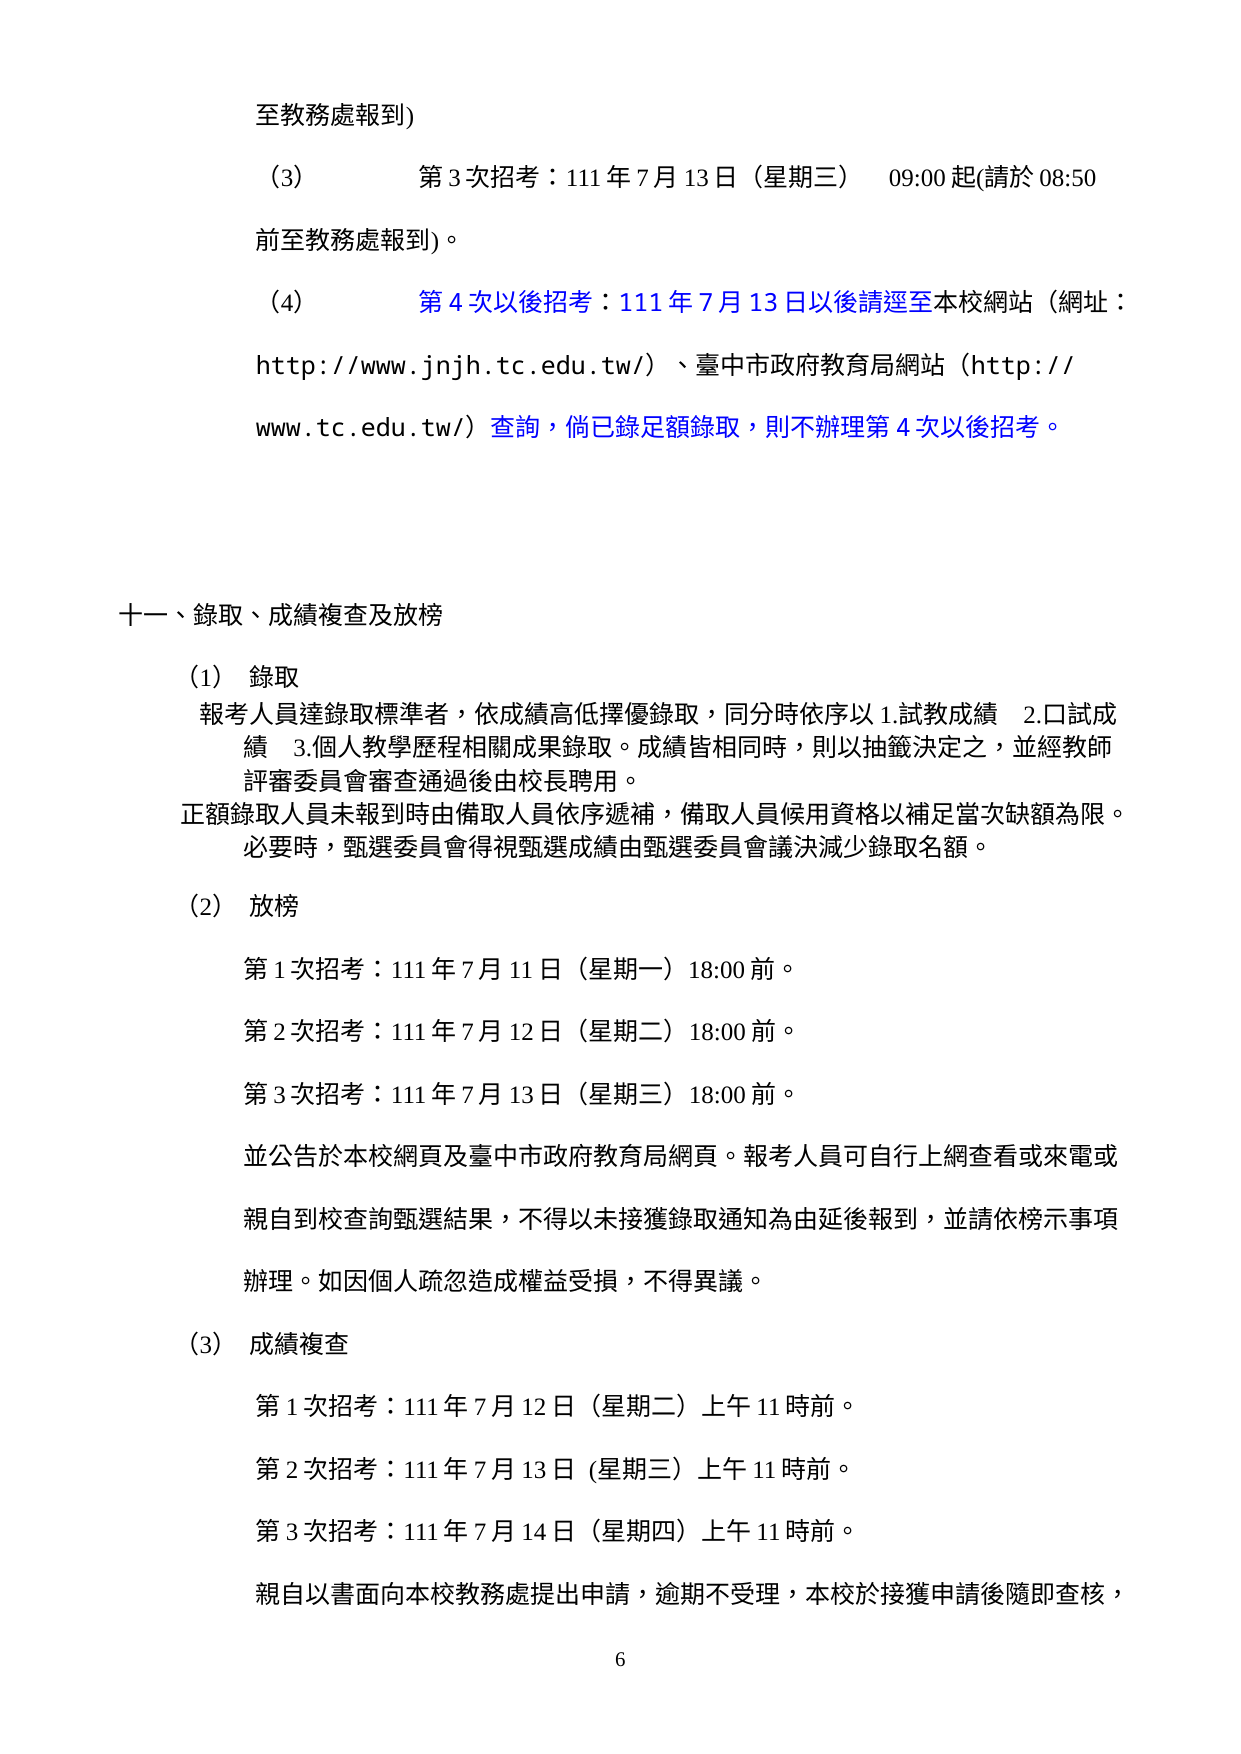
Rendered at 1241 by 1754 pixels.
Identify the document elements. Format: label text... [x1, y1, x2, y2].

text 十一、錄取、成績複查及放榜 [118, 572, 1122, 634]
text 第3次招考：111年7月13日（星期三）18:00前。 [243, 1051, 1122, 1113]
text 正額錄取人員未報到時由備取人員依序遞補，備取人員候用資格以補足當次缺額為限。必要時，甄選委員會得視甄選成績由甄選委員會議決減少錄取名額。 [118, 797, 1122, 863]
text 報考人員達錄取標準者，依成績高低擇優錄取，同分時依序以1.試教成績 2.口試成績 3.個人教學歷程相關成果錄取。成績皆相同時，則以抽籤決定之，並經教師評審委員會審查通過後由校長聘用。 [156, 697, 1122, 797]
list 成績複查 [174, 1301, 1122, 1363]
list 第4次以後招考：111年7月13日以後請逕至本校網站（網址：http://www.jnjh.tc.edu.tw/）、臺中市政府教育局網站（http://www.tc.edu.tw/）查詢，倘已錄足額錄取，則不辦理第4次以後招考。 [256, 259, 1122, 447]
text 親自以書面向本校教務處提出申請，逾期不受理，本校於接獲申請後隨即查核，並以書面告知複查結果。 [256, 1551, 1122, 1613]
list 至教務處報到) [256, 72, 1122, 134]
text 第2次招考：111年7月12日（星期二）18:00前。 [243, 988, 1122, 1051]
text 第3次招考：111年7月14日（星期四）上午11時前。 [256, 1488, 1122, 1551]
list 放榜 [174, 863, 1122, 926]
text 第1次招考：111年7月12日（星期二）上午11時前。 [256, 1363, 1122, 1426]
list 錄取 [174, 634, 1122, 697]
text 並公告於本校網頁及臺中市政府教育局網頁。報考人員可自行上網查看或來電或親自到校查詢甄選結果，不得以未接獲錄取通知為由延後報到，並請依榜示事項辦理。如因個人疏忽造成權益受損，不得異議。 [243, 1113, 1122, 1301]
text 第2次招考：111年7月13日 (星期三）上午11時前。 [256, 1426, 1122, 1488]
text 第1次招考：111年7月11日（星期一）18:00前。 [243, 926, 1122, 988]
list 第3次招考：111年7月13日（星期三） 09:00起(請於08:50前至教務處報到)。 [256, 134, 1122, 259]
